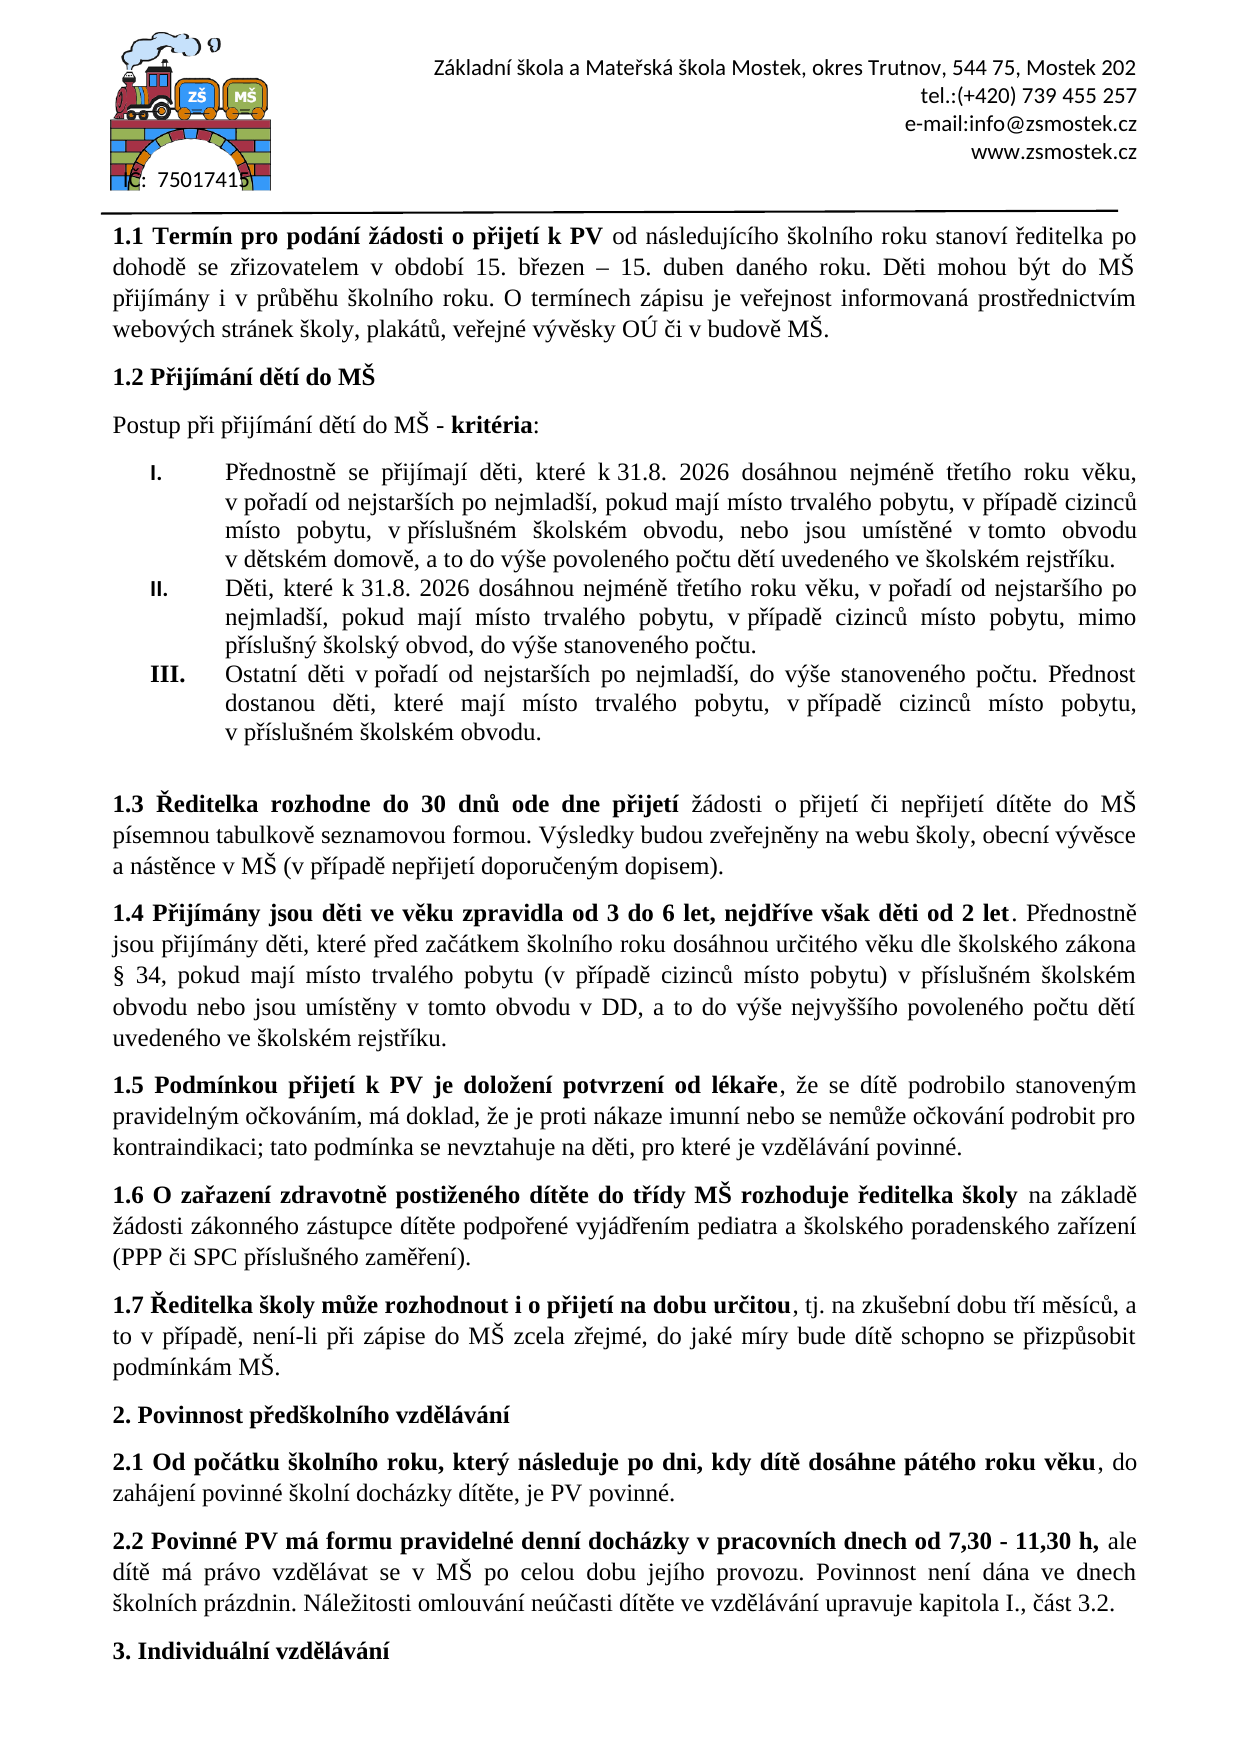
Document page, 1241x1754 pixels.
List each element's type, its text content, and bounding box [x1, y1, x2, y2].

text 2. Povinnost předškolního vzdělávání [112, 1400, 1137, 1428]
text 1.4 Přijímány jsou děti ve věku zpravidla od 3 do 6 let, nejdříve však děti od 2 let. Přednostně jsou přijímány děti, které před začátkem školního roku dosáhnou určitého věku dle školského zákona § 34, pokud mají místo trvalého pobytu (v případě cizinců místo pobytu) v příslušném školském obvodu nebo jsou umístěny v tomto obvodu v DD, a to do výše nejvyššího povoleného počtu dětí uvedeného ve školském rejstříku. [112, 898, 1137, 1051]
text 2.1 Od počátku školního roku, který následuje po dni, kdy dítě dosáhne pátého roku věku, do zahájení povinné školní docházky dítěte, je PV povinné. [112, 1447, 1137, 1507]
text Postup při přijímání dětí do MŠ - kritéria: [112, 410, 1137, 438]
text 1.7 Ředitelka školy může rozhodnout i o přijetí na dobu určitou, tj. na zkušební dobu tří měsíců, a to v případě, není-li při zápise do MŠ zcela zřejmé, do jaké míry bude dítě schopno se přizpůsobit podmínkám MŠ. [112, 1290, 1137, 1381]
list Přednostně se přijímají děti, které k 31.8. 2026 dosáhnou nejméně třetího roku věku, v pořadí od nejstarších po nejmladší, pokud mají místo trvalého pobytu, v případě cizinců místo pobytu, v příslušném školském obvodu, nebo jsou umístěné v tomto obvodu v dětském domově, a to do výše povoleného počtu dětí uvedeného ve školském rejstříku. [150, 457, 1137, 573]
text 1.3 Ředitelka rozhodne do 30 dnů ode dne přijetí žádosti o přijetí či nepřijetí dítěte do MŠ písemnou tabulkově seznamovou formou. Výsledky budou zveřejněny na webu školy, obecní vývěsce a nástěnce v MŠ (v případě nepřijetí doporučeným dopisem). [112, 789, 1137, 879]
text 3. Individuální vzdělávání [112, 1636, 1137, 1665]
text 1.2 Přijímání dětí do MŠ [112, 362, 1137, 391]
text 1.1 Termín pro podání žádosti o přijetí k PV od následujícího školního roku stanoví ředitelka po dohodě se zřizovatelem v období 15. březen – 15. duben daného roku. Děti mohou být do MŠ přijímány i v průběhu školního roku. O termínech zápisu je veřejnost informovaná prostřednictvím webových stránek školy, plakátů, veřejné vývěsky OÚ či v budově MŠ. [112, 221, 1137, 343]
list Ostatní děti v pořadí od nejstarších po nejmladší, do výše stanoveného počtu. Přednost dostanou děti, které mají místo trvalého pobytu, v případě cizinců místo pobytu, v příslušném školském obvodu. [150, 659, 1137, 746]
list Děti, které k 31.8. 2026 dosáhnou nejméně třetího roku věku, v pořadí od nejstaršího po nejmladší, pokud mají místo trvalého pobytu, v případě cizinců místo pobytu, mimo příslušný školský obvod, do výše stanoveného počtu. [150, 573, 1137, 659]
text 2.2 Povinné PV má formu pravidelné denní docházky v pracovních dnech od 7,30 - 11,30 h, ale dítě má právo vzdělávat se v MŠ po celou dobu jejího provozu. Povinnost není dána ve dnech školních prázdnin. Náležitosti omlouvání neúčasti dítěte ve vzdělávání upravuje kapitola I., část 3.2. [112, 1526, 1137, 1617]
picture [98, 31, 282, 201]
text 1.5 Podmínkou přijetí k PV je doložení potvrzení od lékaře, že se dítě podrobilo stanoveným pravidelným očkováním, má doklad, že je proti nákaze imunní nebo se nemůže očkování podrobit pro kontraindikaci; tato podmínka se nevztahuje na děti, pro které je vzdělávání povinné. [112, 1070, 1137, 1161]
text 1.6 O zařazení zdravotně postiženého dítěte do třídy MŠ rozhoduje ředitelka školy na základě žádosti zákonného zástupce dítěte podpořené vyjádřením pediatra a školského poradenského zařízení (PPP či SPC příslušného zaměření). [112, 1180, 1137, 1271]
